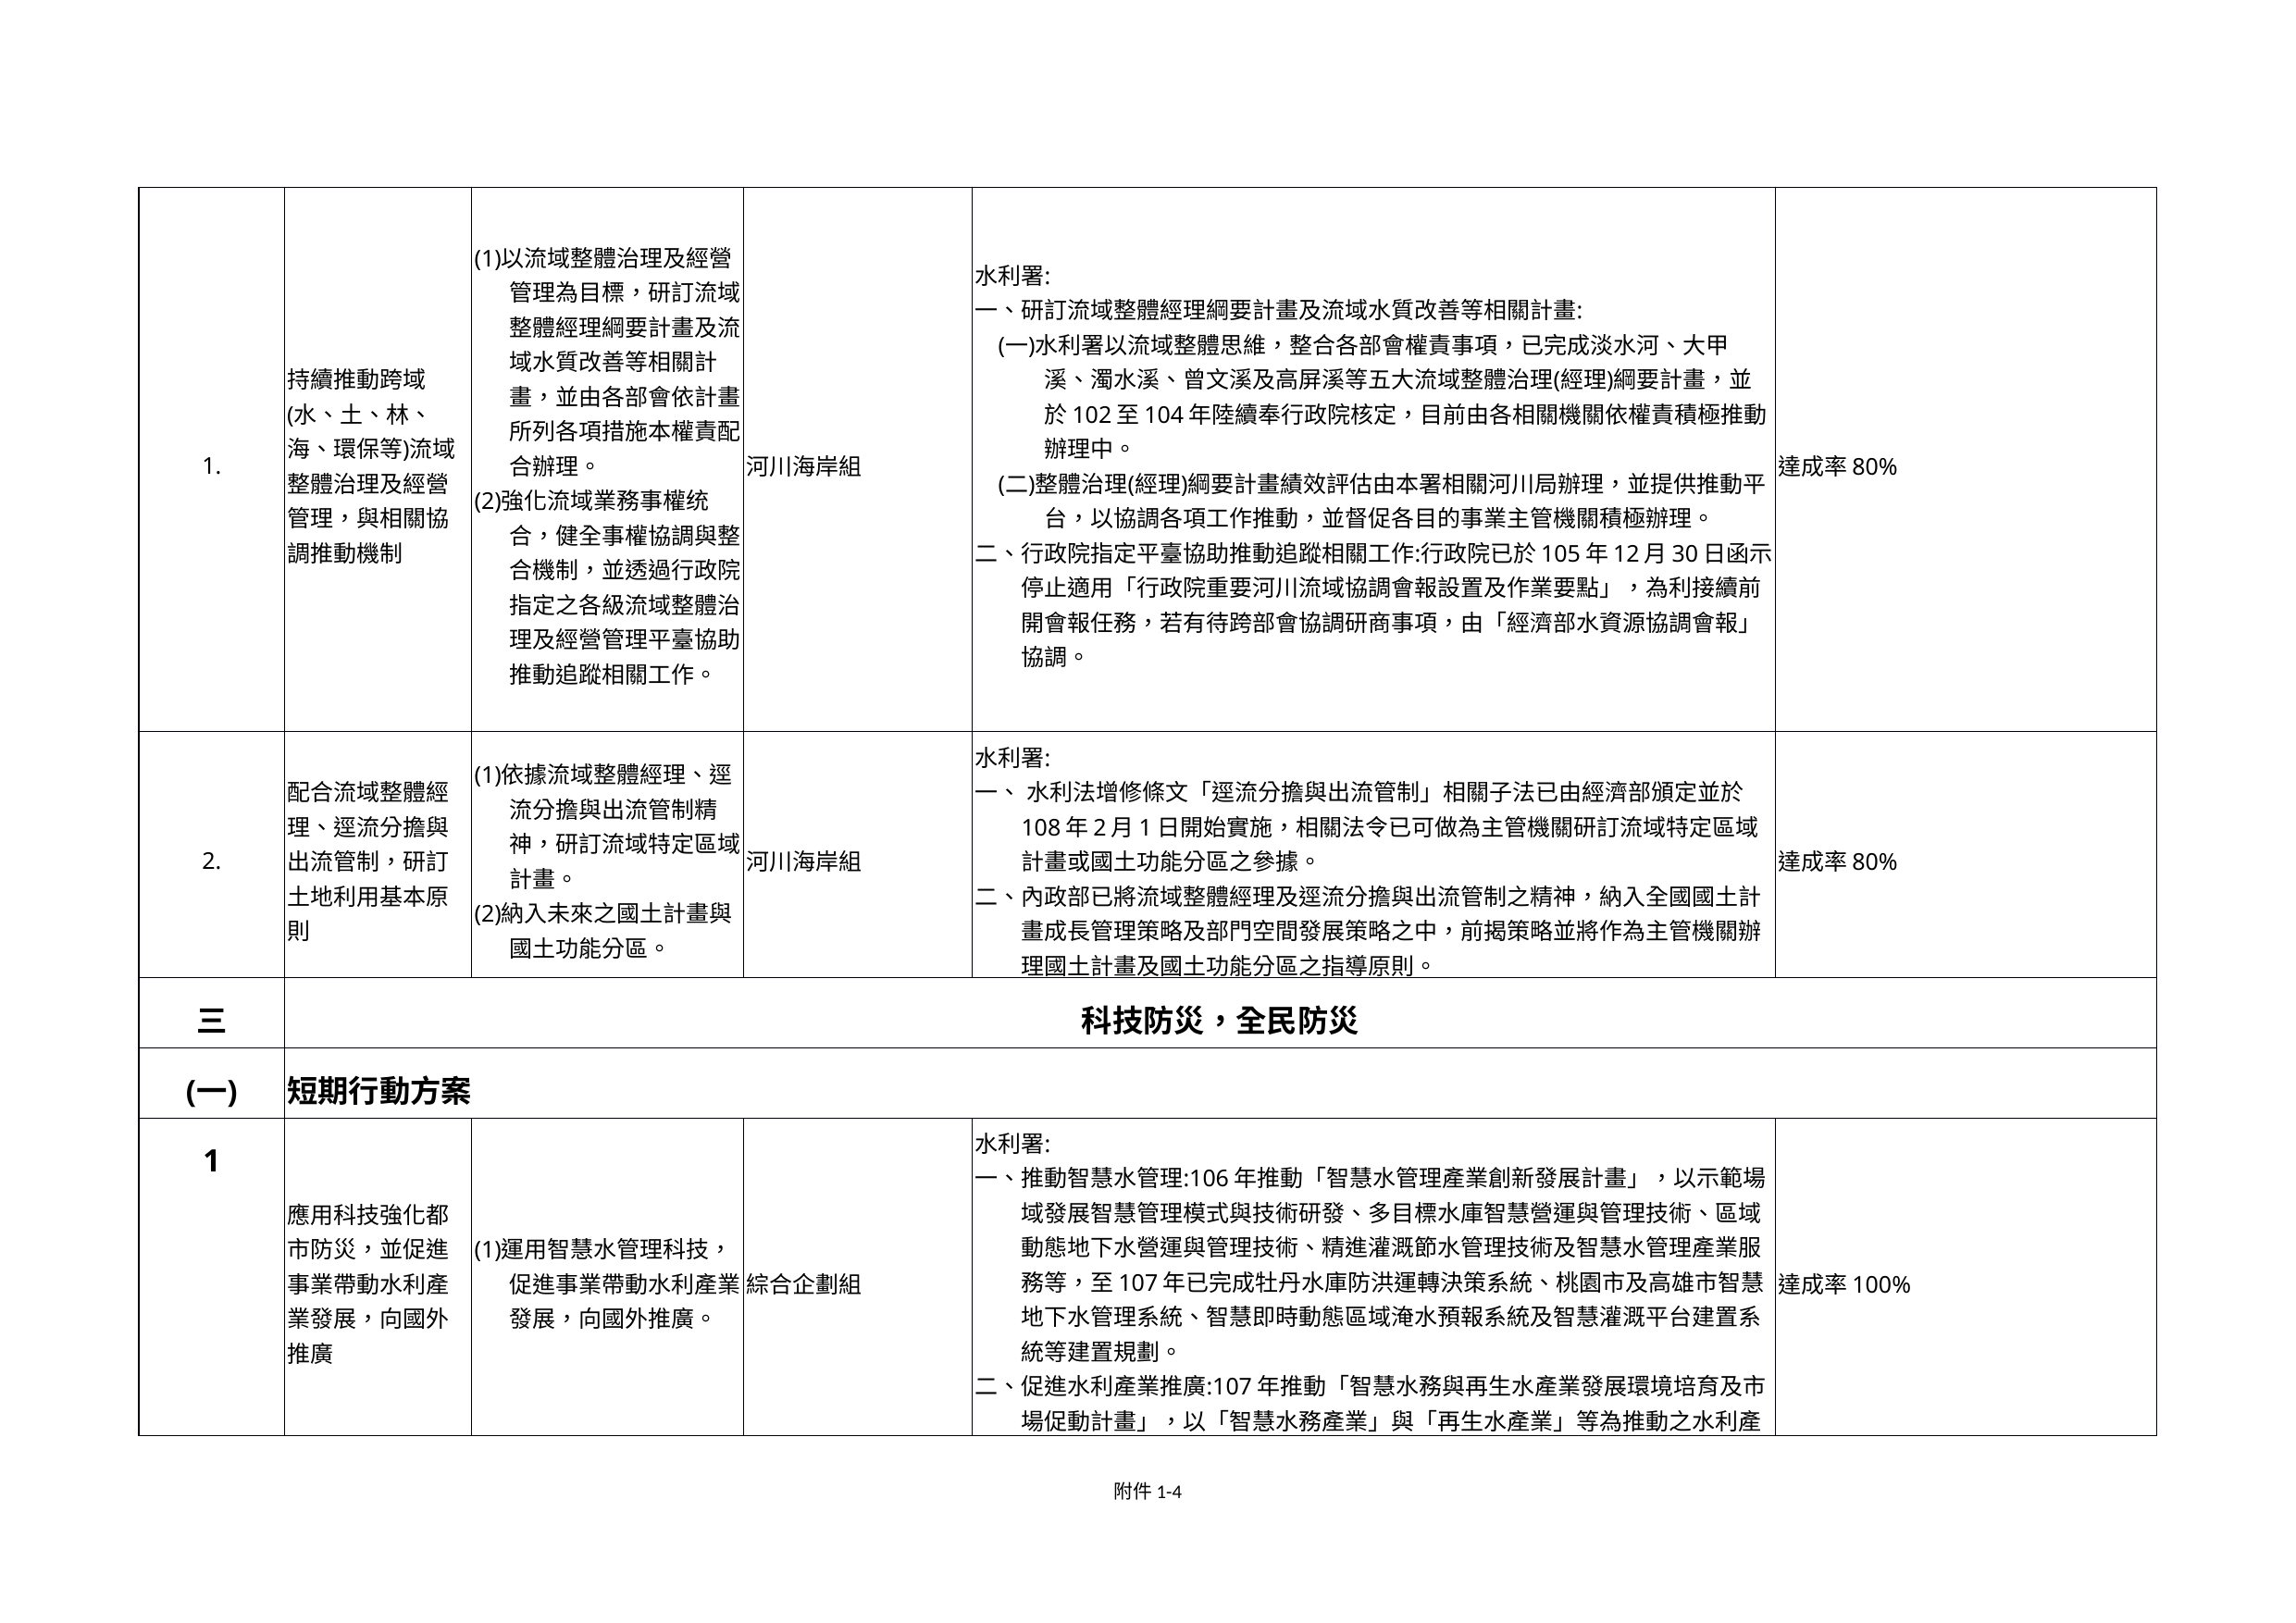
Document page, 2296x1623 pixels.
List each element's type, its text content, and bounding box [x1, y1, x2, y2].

table_cell 綜合企劃組 [744, 1119, 972, 1435]
table_cell 1. [140, 188, 284, 730]
table_cell 2. [140, 732, 284, 977]
table_cell 科技防災，全民防災 [285, 978, 2156, 1047]
table_cell 應用科技強化都市防災，並促進事業帶動水利產業發展，向國外推廣 [285, 1119, 471, 1435]
table_cell 達成率80% [1776, 188, 2156, 730]
table_cell (1)依據流域整體經理、逕流分擔與出流管制精神，研訂流域特定區域計畫。 (2)納入未來之國土計畫與國土功能分區。 [472, 732, 743, 977]
table_cell (1)運用智慧水管理科技，促進事業帶動水利產業發展，向國外推廣。 [472, 1119, 743, 1435]
table_cell 1 [140, 1119, 284, 1435]
table_cell (一) [140, 1048, 284, 1118]
table_cell 三 [140, 978, 284, 1047]
table_cell 持續推動跨域(水、土、林、海、環保等)流域整體治理及經營管理，與相關協調推動機制 [285, 188, 471, 730]
table_cell 配合流域整體經理、逕流分擔與出流管制，研訂土地利用基本原則 [285, 732, 471, 977]
table_cell 達成率100% [1776, 1119, 2156, 1435]
table_cell 河川海岸組 [744, 732, 972, 977]
table_cell 水利署: 一、推動智慧水管理:106年推動「智慧水管理產業創新發展計畫」，以示範場域發展智慧管理模式與技術研發、多目標水庫智慧營運與管理技術、區域動態地下水營運與管理技術、精進灌溉節水管理技術及智慧水管理產業服務等，至107年已完成牡丹水庫防洪運轉決策系統、桃園市及高雄市智慧地下水管理系統、智慧即時動態區域淹水預報系統及智慧灌溉平台建置系統等建置規劃。 二、促進水利產業推廣:107年推動「智慧水務與再生水產業發展環境培育及市場促動計畫」，以「智慧水務產業」與「再生水產業」等為推動之水利產 [973, 1119, 1775, 1435]
table_cell 水利署: 一、研訂流域整體經理綱要計畫及流域水質改善等相關計畫: (一)水利署以流域整體思維，整合各部會權責事項，已完成淡水河、大甲溪、濁水溪、曾文溪及高屏溪等五大流域整體治理(經理)綱要計畫，並於102至104年陸續奉行政院核定，目前由各相關機關依權責積極推動辦理中。 (二)整體治理(經理)綱要計畫績效評估由本署相關河川局辦理，並提供推動平台，以協調各項工作推動，並督促各目的事業主管機關積極辦理。 二、行政院指定平臺協助推動追蹤相關工作:行政院已於105年12月30日函示停止適用「行政院重要河川流域協調會報設置及作業要點」，為利接續前開會報任務，若有待跨部會協調研商事項，由「經濟部水資源協調會報」協調。 [973, 188, 1775, 730]
table_cell 達成率80% [1776, 732, 2156, 977]
table_cell 短期行動方案 [285, 1048, 2156, 1118]
table_cell 河川海岸組 [744, 188, 972, 730]
table_cell 水利署: 一、 水利法增修條文「逕流分擔與出流管制」相關子法已由經濟部頒定並於108年2月1日開始實施，相關法令已可做為主管機關研訂流域特定區域計畫或國土功能分區之參據。 二、內政部已將流域整體經理及逕流分擔與出流管制之精神，納入全國國土計畫成長管理策略及部門空間發展策略之中，前揭策略並將作為主管機關辦理國土計畫及國土功能分區之指導原則。 [973, 732, 1775, 977]
table_cell (1)以流域整體治理及經營管理為目標，研訂流域整體經理綱要計畫及流域水質改善等相關計畫，並由各部會依計畫所列各項措施本權責配合辦理。 (2)強化流域業務事權统合，健全事權協調與整合機制，並透過行政院指定之各級流域整體治理及經營管理平臺協助推動追蹤相關工作。 [472, 188, 743, 730]
